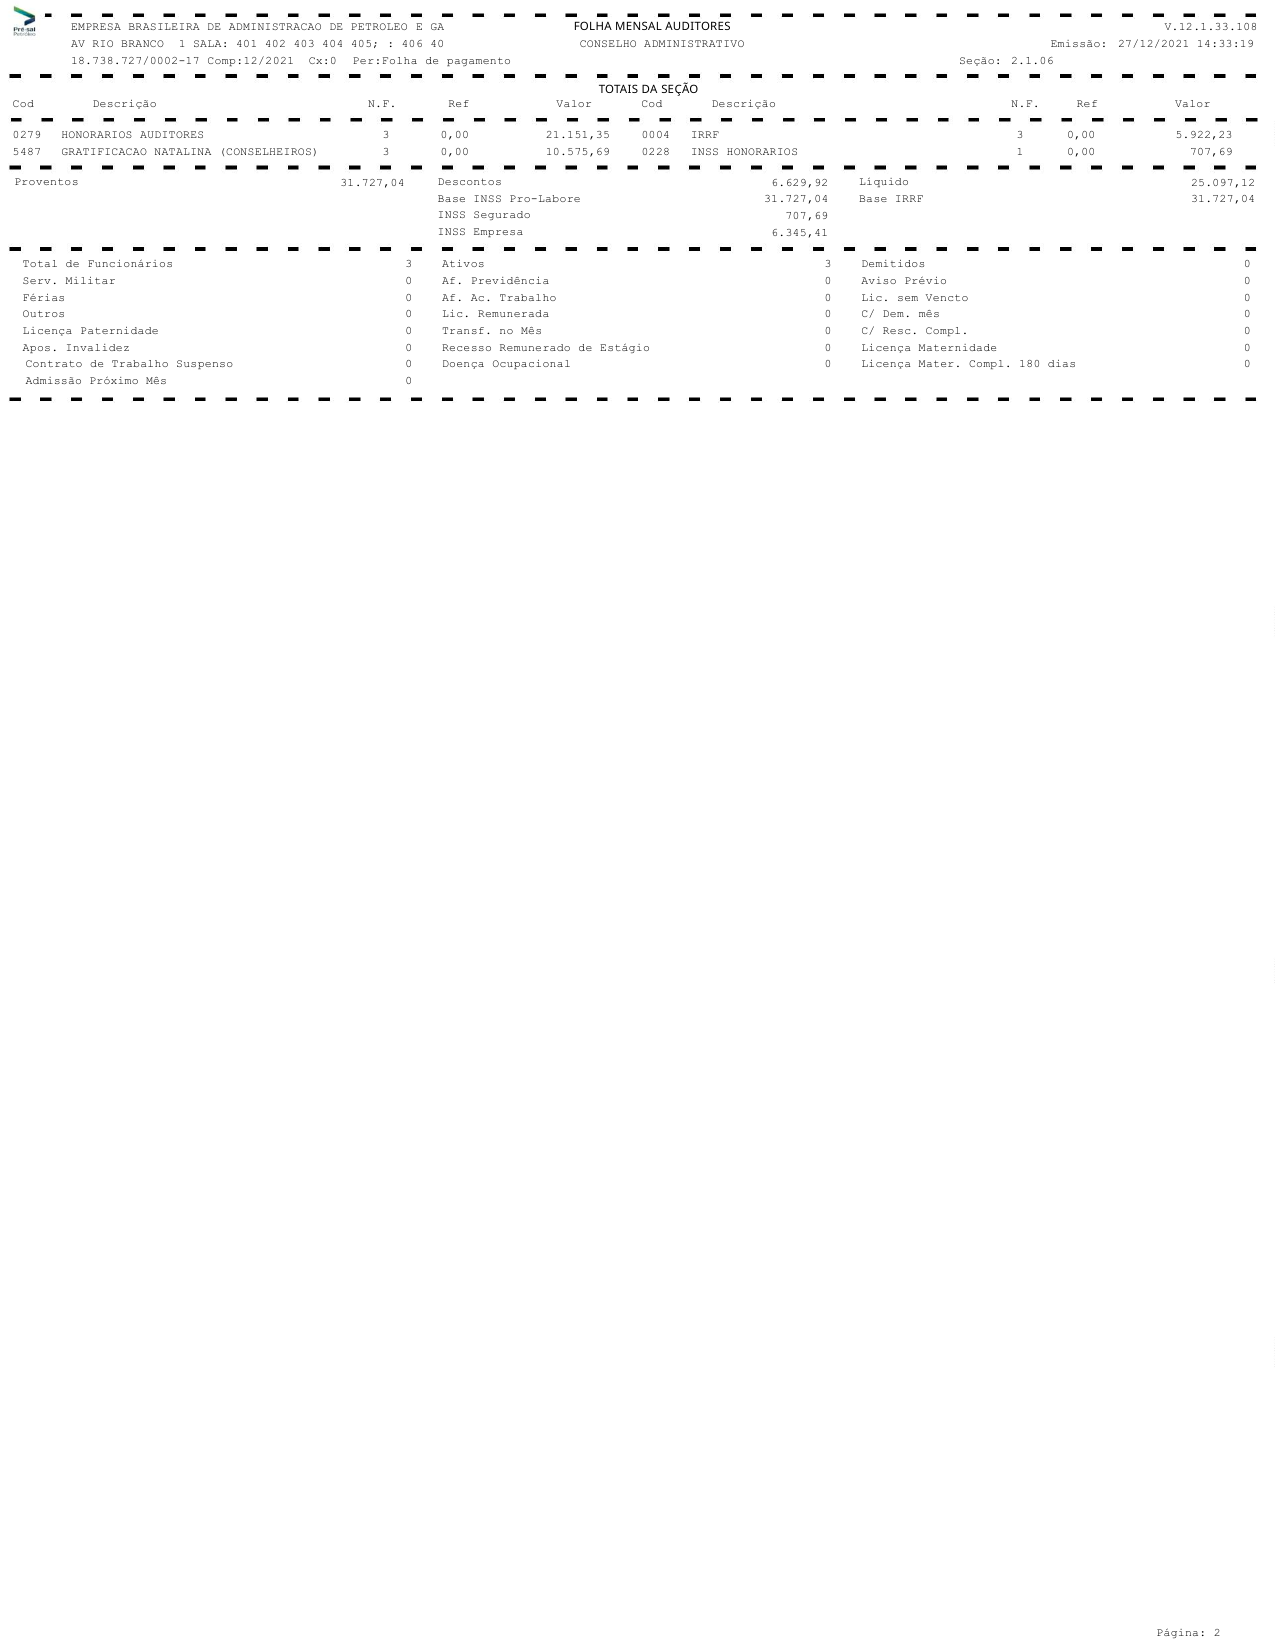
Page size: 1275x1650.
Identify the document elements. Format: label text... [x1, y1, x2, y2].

text HONORARIOS AUDITORES [61, 127, 226, 141]
text 0,00 [1067, 144, 1113, 158]
text Descrição [92, 97, 174, 111]
text IRRF [691, 127, 736, 141]
text 6.629,92 [771, 175, 846, 189]
text C/ Dem. mês [861, 307, 986, 320]
text Contrato de Trabalho Suspenso [25, 357, 259, 370]
text 27/12/2021 14:33:19 [1118, 37, 1275, 50]
text Aviso Prévio [861, 273, 964, 287]
text 0 [824, 357, 849, 370]
text 0 [1244, 323, 1268, 337]
text 0 [1244, 307, 1268, 320]
text 5 [12, 144, 20, 158]
text 0 [1244, 357, 1268, 370]
text 3 [382, 144, 407, 158]
text 0 [405, 290, 429, 304]
text 25.097,12 [1191, 175, 1273, 189]
text 0 [405, 307, 429, 320]
text Admissão Próximo Mês [25, 374, 259, 387]
text Valor [1175, 97, 1228, 111]
text 0 [1244, 290, 1268, 304]
text 0 [824, 273, 849, 287]
text Lic. sem Vencto [861, 290, 986, 304]
text 0 [1244, 257, 1268, 270]
text 0,00 [440, 144, 486, 158]
text Cod [12, 97, 51, 111]
text GRATIFICACAO NATALINA (CONSELHEIROS) [61, 144, 345, 158]
text 3 [405, 257, 429, 270]
text 707,69 [785, 208, 846, 222]
text N.F. [368, 97, 414, 111]
text 0004 [641, 127, 687, 141]
text Licença Paternidade [22, 323, 259, 337]
text 6.345,41 [771, 225, 846, 239]
text INSS HONORARIOS [691, 144, 816, 158]
text 707,69 [1190, 144, 1250, 158]
text 1 [1016, 144, 1041, 158]
text 31.727,04 [1191, 192, 1273, 205]
text EMPRESA BRASILEIRA DE ADMINISTRACAO DE PETROLEO E GA [71, 20, 469, 33]
text Af. Previdência [442, 273, 574, 287]
text Base INSS Pro-Labore [437, 191, 603, 205]
text Ativos [442, 257, 502, 270]
text Outros [22, 307, 83, 320]
text 0 [1244, 273, 1268, 287]
text Descontos [437, 174, 519, 188]
text 31.727,04 [340, 175, 422, 189]
text 0 [1244, 340, 1268, 354]
text Total de Funcionários [22, 257, 196, 270]
text Apos. Invalidez [22, 340, 259, 354]
text Emissão: [1050, 37, 1118, 50]
text 0 [824, 323, 849, 337]
text Licença Maternidade [861, 340, 1018, 354]
text 0 [824, 307, 849, 320]
text 3 [1016, 127, 1041, 141]
text Férias [22, 290, 83, 304]
text Af. Ac. Trabalho [442, 290, 574, 304]
text C/ Resc. Compl. [861, 323, 1018, 337]
text Serv. Militar [22, 273, 196, 287]
text TOTAIS DA SEÇÃO [598, 82, 723, 96]
text 31.727,04 [764, 192, 846, 205]
text 487 [20, 144, 58, 158]
text Cod [641, 97, 680, 111]
text 5.922,23 [1175, 127, 1250, 141]
text Descrição [711, 97, 793, 111]
text 0 [405, 373, 429, 387]
text 0,00 [1067, 127, 1113, 141]
text INSS Empresa [437, 224, 541, 238]
text N.F. [1011, 97, 1057, 111]
text FOLHA MENSAL AUDITORES [573, 20, 755, 33]
text Doença Ocupacional [442, 357, 675, 370]
text 0 [824, 340, 849, 354]
text Recesso Remunerado de Estágio [442, 340, 675, 354]
text INSS Segurado [437, 208, 603, 221]
text 8.738.727/0002-17 Comp:12/2021 Cx:0 Per:Folha de pagamento [78, 53, 536, 67]
text 3 [382, 127, 407, 141]
text 0 [405, 340, 429, 354]
text Licença Mater. Compl. 180 dias [861, 357, 1102, 370]
text 279 [20, 127, 58, 141]
text 10.575,69 [546, 144, 627, 158]
text Lic. Remunerada [442, 307, 574, 320]
text AV RIO BRANCO 1 SALA: 401 402 403 404 405; : 406 40 [71, 37, 469, 50]
text Proventos [14, 174, 96, 188]
text Seção: 2.1.06 [959, 53, 1130, 67]
text 0 [405, 273, 429, 287]
text Valor [556, 97, 609, 111]
text V.12.1.33.108 [1164, 20, 1275, 33]
text CONSELHO ADMINISTRATIVO [579, 37, 769, 50]
text 0 [824, 290, 849, 304]
text 0,00 [440, 127, 486, 141]
text Demitidos [861, 257, 943, 270]
text 21.151,35 [546, 127, 627, 141]
text 0 [405, 323, 429, 337]
text 0 [405, 357, 429, 370]
text Página: 2 [1156, 1626, 1237, 1639]
text 1 [71, 53, 78, 67]
text Líquido [859, 174, 926, 188]
text 0 [12, 127, 20, 141]
text 0228 [641, 144, 687, 158]
picture [0, 0, 1275, 1650]
text 3 [824, 257, 849, 270]
text Ref [448, 97, 487, 111]
text Transf. no Mês [442, 323, 574, 337]
text Ref [1076, 97, 1115, 111]
text Base IRRF [859, 191, 941, 205]
